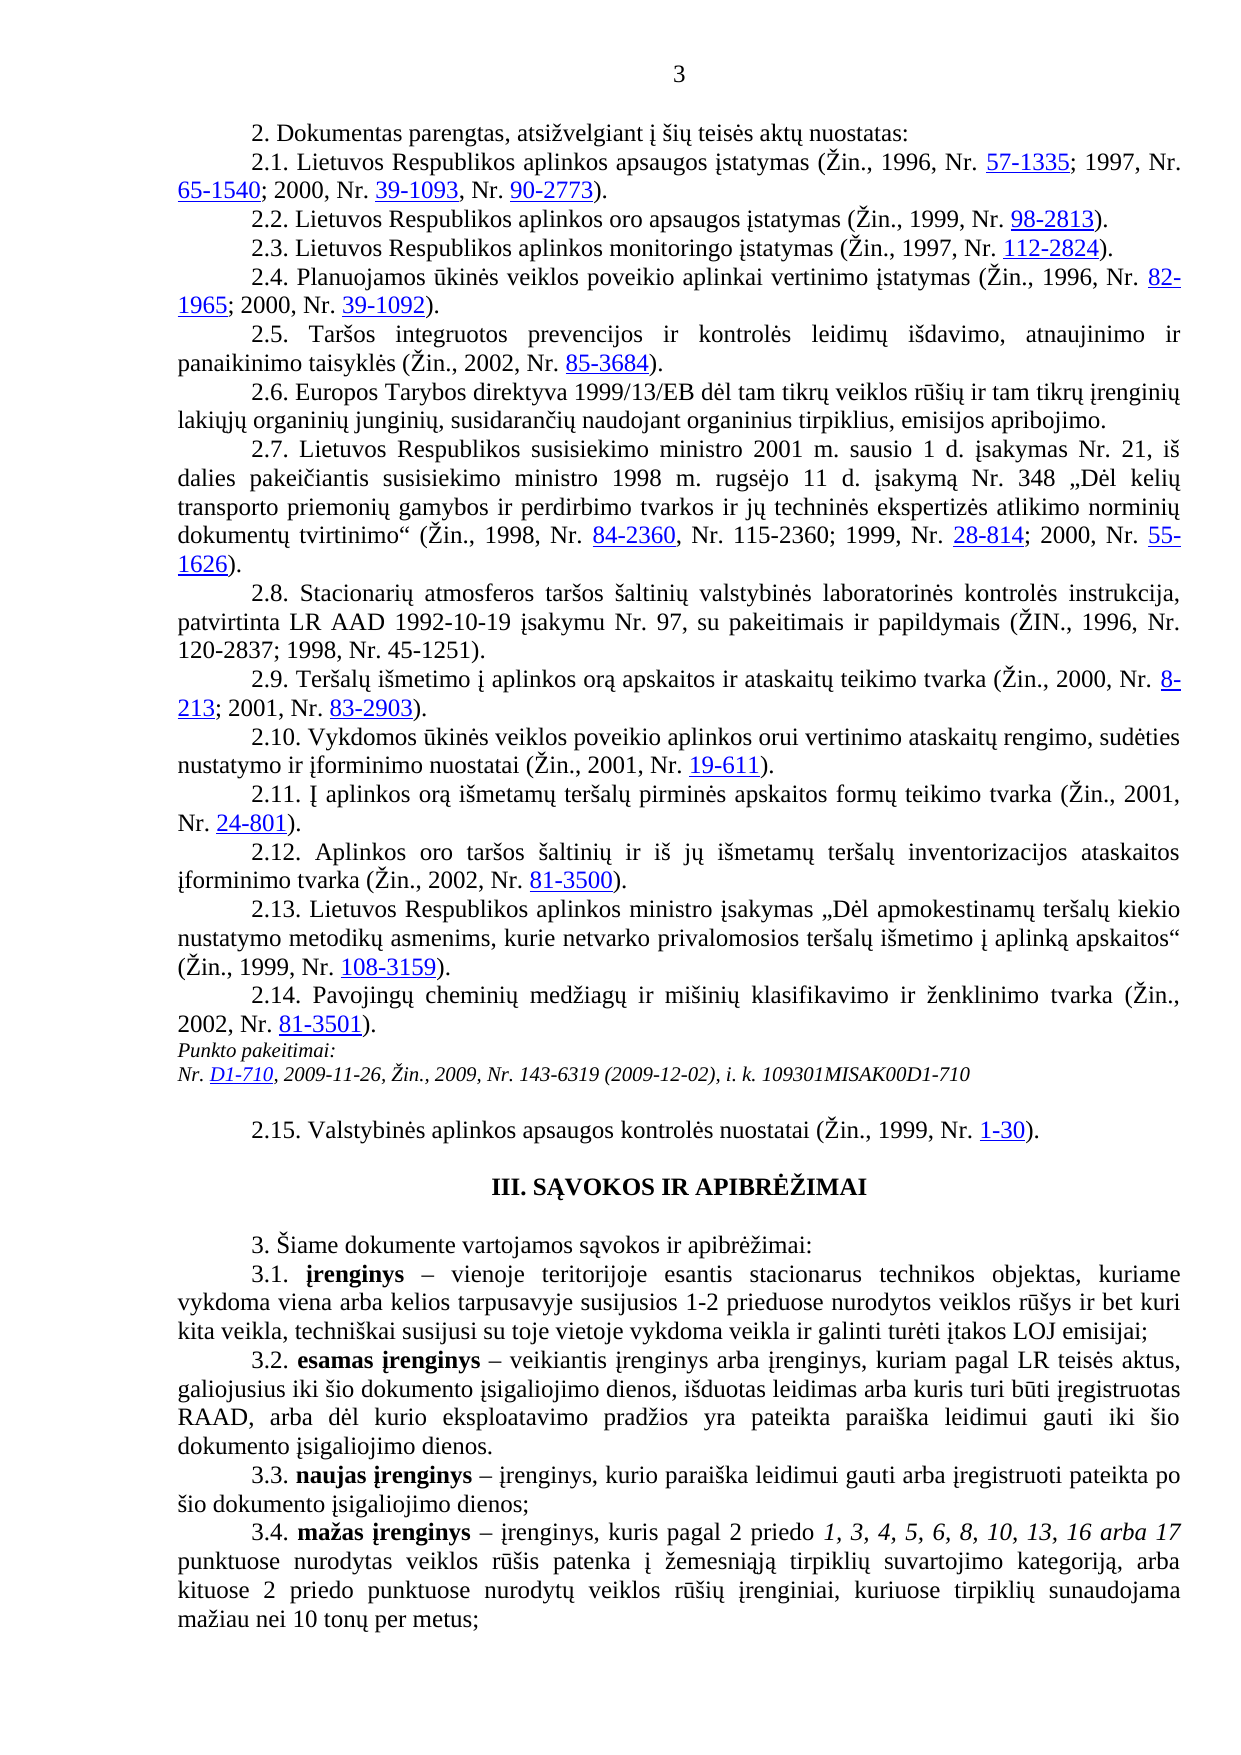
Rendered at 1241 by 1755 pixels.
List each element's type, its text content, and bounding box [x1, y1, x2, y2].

text Nr. D1-710, 2009-11-26, Žin., 2009, Nr. 143-6319 (2009-12-02), i. k. 109301MISAK00D1-710 [177, 1062, 1181, 1086]
text 2.13. Lietuvos Respublikos aplinkos ministro įsakymas „Dėl apmokestinamų teršalų kiekio nustatymo metodikų asmenims, kurie netvarko privalomosios teršalų išmetimo į aplinką apskaitos“ (Žin., 1999, Nr. 108-3159). [177, 894, 1181, 981]
text 2.2. Lietuvos Respublikos aplinkos oro apsaugos įstatymas (Žin., 1999, Nr. 98-2813). [177, 204, 1181, 233]
text 2.7. Lietuvos Respublikos susisiekimo ministro 2001 m. sausio 1 d. įsakymas Nr. 21, iš dalies pakeičiantis susisiekimo ministro 1998 m. rugsėjo 11 d. įsakymą Nr. 348 „Dėl kelių transporto priemonių gamybos ir perdirbimo tvarkos ir jų techninės ekspertizės atlikimo norminių dokumentų tvirtinimo“ (Žin., 1998, Nr. 84-2360, Nr. 115-2360; 1999, Nr. 28-814; 2000, Nr. 55-1626). [177, 434, 1181, 578]
text 2.12. Aplinkos oro taršos šaltinių ir iš jų išmetamų teršalų inventorizacijos ataskaitos įforminimo tvarka (Žin., 2002, Nr. 81-3500). [177, 837, 1181, 894]
text III. SĄVOKOS IR APIBRĖŽIMAI [177, 1172, 1181, 1201]
text 3.2. esamas įrenginys – veikiantis įrenginys arba įrenginys, kuriam pagal LR teisės aktus, galiojusius iki šio dokumento įsigaliojimo dienos, išduotas leidimas arba kuris turi būti įregistruotas RAAD, arba dėl kurio eksploatavimo pradžios yra pateikta paraiška leidimui gauti iki šio dokumento įsigaliojimo dienos. [177, 1345, 1181, 1460]
text 2.6. Europos Tarybos direktyva 1999/13/EB dėl tam tikrų veiklos rūšių ir tam tikrų įrenginių lakiųjų organinių junginių, susidarančių naudojant organinius tirpiklius, emisijos apribojimo. [177, 377, 1181, 434]
text 3.4. mažas įrenginys – įrenginys, kuris pagal 2 priedo 1, 3, 4, 5, 6, 8, 10, 13, 16 arba 17 punktuose nurodytas veiklos rūšis patenka į žemesniąją tirpiklių suvartojimo kategoriją, arba kituose 2 priedo punktuose nurodytų veiklos rūšių įrenginiai, kuriuose tirpiklių sunaudojama mažiau nei 10 tonų per metus; [177, 1517, 1181, 1632]
text 2.10. Vykdomos ūkinės veiklos poveikio aplinkos orui vertinimo ataskaitų rengimo, sudėties nustatymo ir įforminimo nuostatai (Žin., 2001, Nr. 19-611). [177, 722, 1181, 779]
text 3.3. naujas įrenginys – įrenginys, kurio paraiška leidimui gauti arba įregistruoti pateikta po šio dokumento įsigaliojimo dienos; [177, 1460, 1181, 1517]
text 2.3. Lietuvos Respublikos aplinkos monitoringo įstatymas (Žin., 1997, Nr. 112-2824). [177, 233, 1181, 262]
text 2.1. Lietuvos Respublikos aplinkos apsaugos įstatymas (Žin., 1996, Nr. 57-1335; 1997, Nr. 65-1540; 2000, Nr. 39-1093, Nr. 90-2773). [177, 147, 1181, 204]
text 2.5. Taršos integruotos prevencijos ir kontrolės leidimų išdavimo, atnaujinimo ir panaikinimo taisyklės (Žin., 2002, Nr. 85-3684). [177, 319, 1181, 377]
text 2. Dokumentas parengtas, atsižvelgiant į šių teisės aktų nuostatas: [177, 118, 1181, 147]
text Punkto pakeitimai: [177, 1038, 1181, 1062]
text 2.4. Planuojamos ūkinės veiklos poveikio aplinkai vertinimo įstatymas (Žin., 1996, Nr. 82-1965; 2000, Nr. 39-1092). [177, 262, 1181, 319]
text 3.1. įrenginys – vienoje teritorijoje esantis stacionarus technikos objektas, kuriame vykdoma viena arba kelios tarpusavyje susijusios 1-2 prieduose nurodytos veiklos rūšys ir bet kuri kita veikla, techniškai susijusi su toje vietoje vykdoma veikla ir galinti turėti įtakos LOJ emisijai; [177, 1259, 1181, 1345]
text 2.11. Į aplinkos orą išmetamų teršalų pirminės apskaitos formų teikimo tvarka (Žin., 2001, Nr. 24-801). [177, 779, 1181, 837]
text 2.15. Valstybinės aplinkos apsaugos kontrolės nuostatai (Žin., 1999, Nr. 1-30). [177, 1115, 1181, 1144]
text 2.14. Pavojingų cheminių medžiagų ir mišinių klasifikavimo ir ženklinimo tvarka (Žin., 2002, Nr. 81-3501). [177, 981, 1181, 1038]
text 3. Šiame dokumente vartojamos sąvokos ir apibrėžimai: [177, 1230, 1181, 1259]
text 2.9. Teršalų išmetimo į aplinkos orą apskaitos ir ataskaitų teikimo tvarka (Žin., 2000, Nr. 8-213; 2001, Nr. 83-2903). [177, 664, 1181, 722]
text 2.8. Stacionarių atmosferos taršos šaltinių valstybinės laboratorinės kontrolės instrukcija, patvirtinta LR AAD 1992-10-19 įsakymu Nr. 97, su pakeitimais ir papildymais (ŽIN., 1996, Nr. 120-2837; 1998, Nr. 45-1251). [177, 578, 1181, 664]
